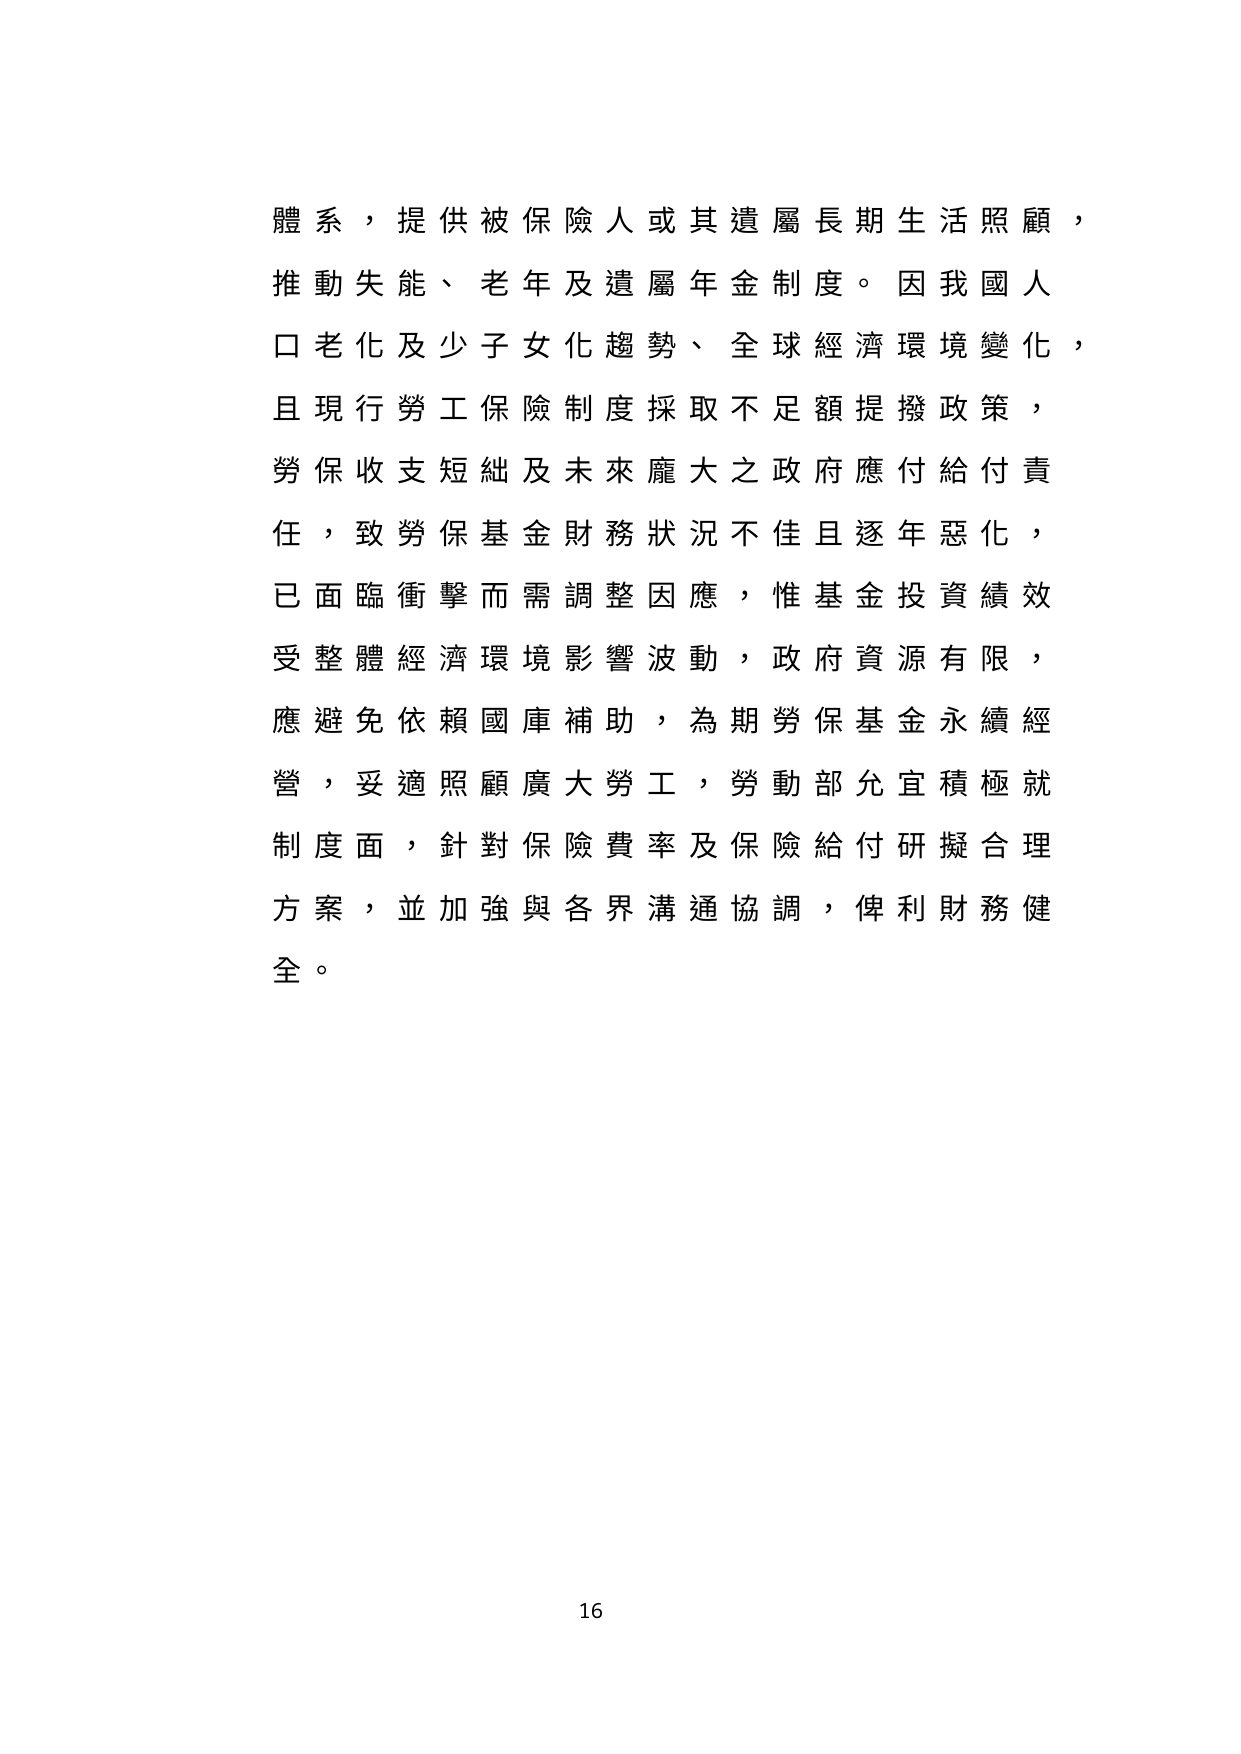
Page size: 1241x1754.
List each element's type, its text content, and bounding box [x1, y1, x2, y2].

text 綜上，我國為建立完善勞工保險年金保障體系，提供被保險人或其遺屬長期生活照顧，推動失能、老年及遺屬年金制度。因我國人口老化及少子女化趨勢、全球經濟環境變化，且現行勞工保險制度採取不足額提撥政策，勞保收支短絀及未來龐大之政府應付給付責任，致勞保基金財務狀況不佳且逐年惡化，已面臨衝擊而需調整因應，惟基金投資績效受整體經濟環境影響波動，政府資源有限，應避免依賴國庫補助，為期勞保基金永續經營，妥適照顧廣大勞工，勞動部允宜積極就制度面，針對保險費率及保險給付研擬合理方案，並加強與各界溝通協調，俾利財務健全。 [242, 177, 1058, 990]
